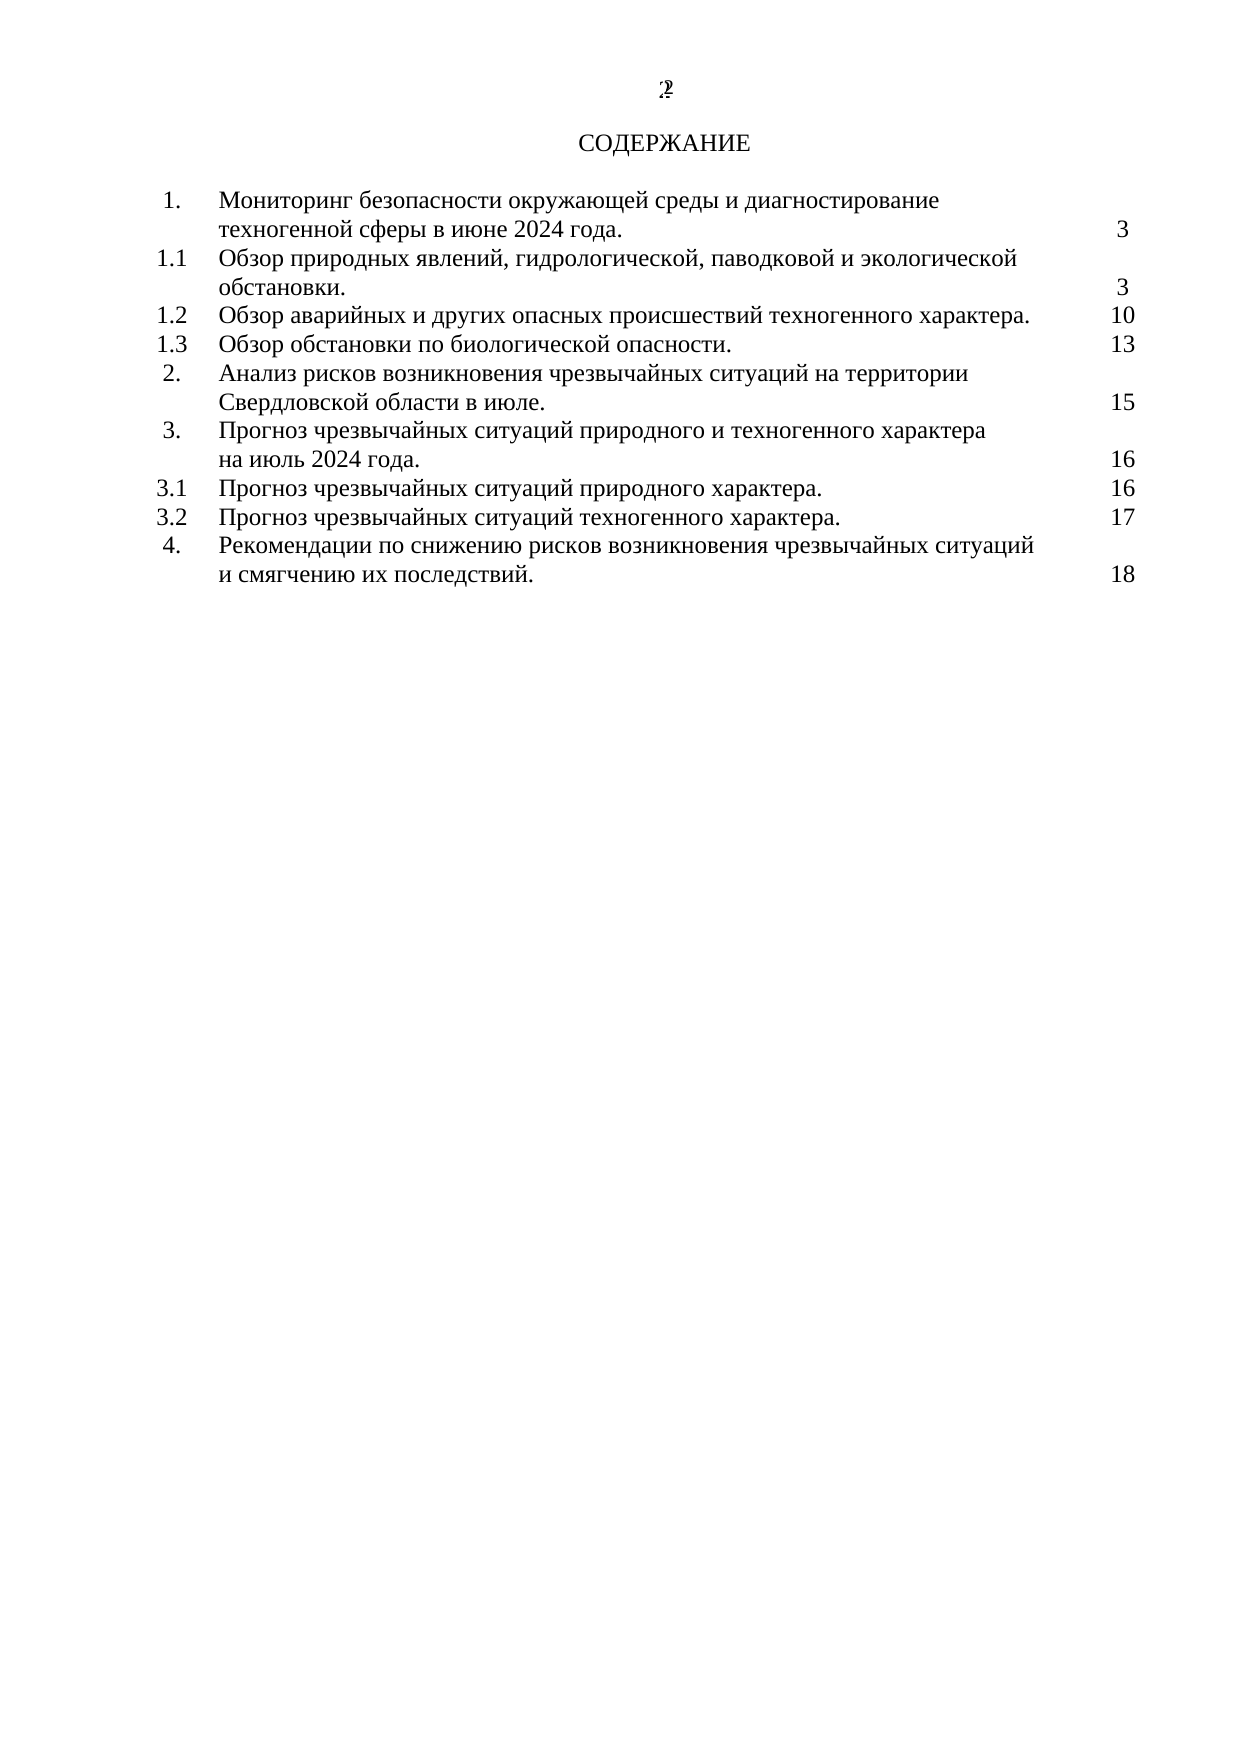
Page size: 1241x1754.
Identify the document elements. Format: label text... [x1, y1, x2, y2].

table_cell 4. [137, 530, 207, 588]
table_cell 13 [1078, 329, 1167, 358]
table_cell Обзор обстановки по биологической опасности. [207, 329, 1078, 358]
table_header 1. [137, 185, 207, 243]
table_cell Анализ рисков возникновения чрезвычайных ситуаций на территории Свердловской области в июле. [207, 358, 1078, 415]
table_cell 3.1 [137, 473, 207, 502]
table_cell Обзор аварийных и других опасных происшествий техногенного характера. [207, 300, 1078, 329]
table_cell Рекомендации по снижению рисков возникновения чрезвычайных ситуаций и смягчению их последствий. [207, 530, 1078, 588]
table_cell 18 [1078, 530, 1167, 588]
table_cell 2. [137, 358, 207, 415]
table_cell 16 [1078, 473, 1167, 502]
table_cell 10 [1078, 300, 1167, 329]
table_cell 1.1 [137, 243, 207, 300]
table_cell Прогноз чрезвычайных ситуаций природного характера. [207, 473, 1078, 502]
text СОДЕРЖАНИЕ [148, 128, 1181, 157]
table_header Мониторинг безопасности окружающей среды и диагностирование техногенной сферы в июне 2024 года. [207, 185, 1078, 243]
table_cell Прогноз чрезвычайных ситуаций техногенного характера. [207, 502, 1078, 530]
table_cell Обзор природных явлений, гидрологической, паводковой и экологической обстановки. [207, 243, 1078, 300]
table_cell 15 [1078, 358, 1167, 415]
table_cell 17 [1078, 502, 1167, 530]
table_cell 3.2 [137, 502, 207, 530]
table_header 3 [1078, 185, 1167, 243]
table_cell Прогноз чрезвычайных ситуаций природного и техногенного характера на июль 2024 года. [207, 415, 1078, 473]
table_cell 3 [1078, 243, 1167, 300]
table_cell 3. [137, 415, 207, 473]
table_cell 16 [1078, 415, 1167, 473]
table_cell 1.2 [137, 300, 207, 329]
table_cell 1.3 [137, 329, 207, 358]
